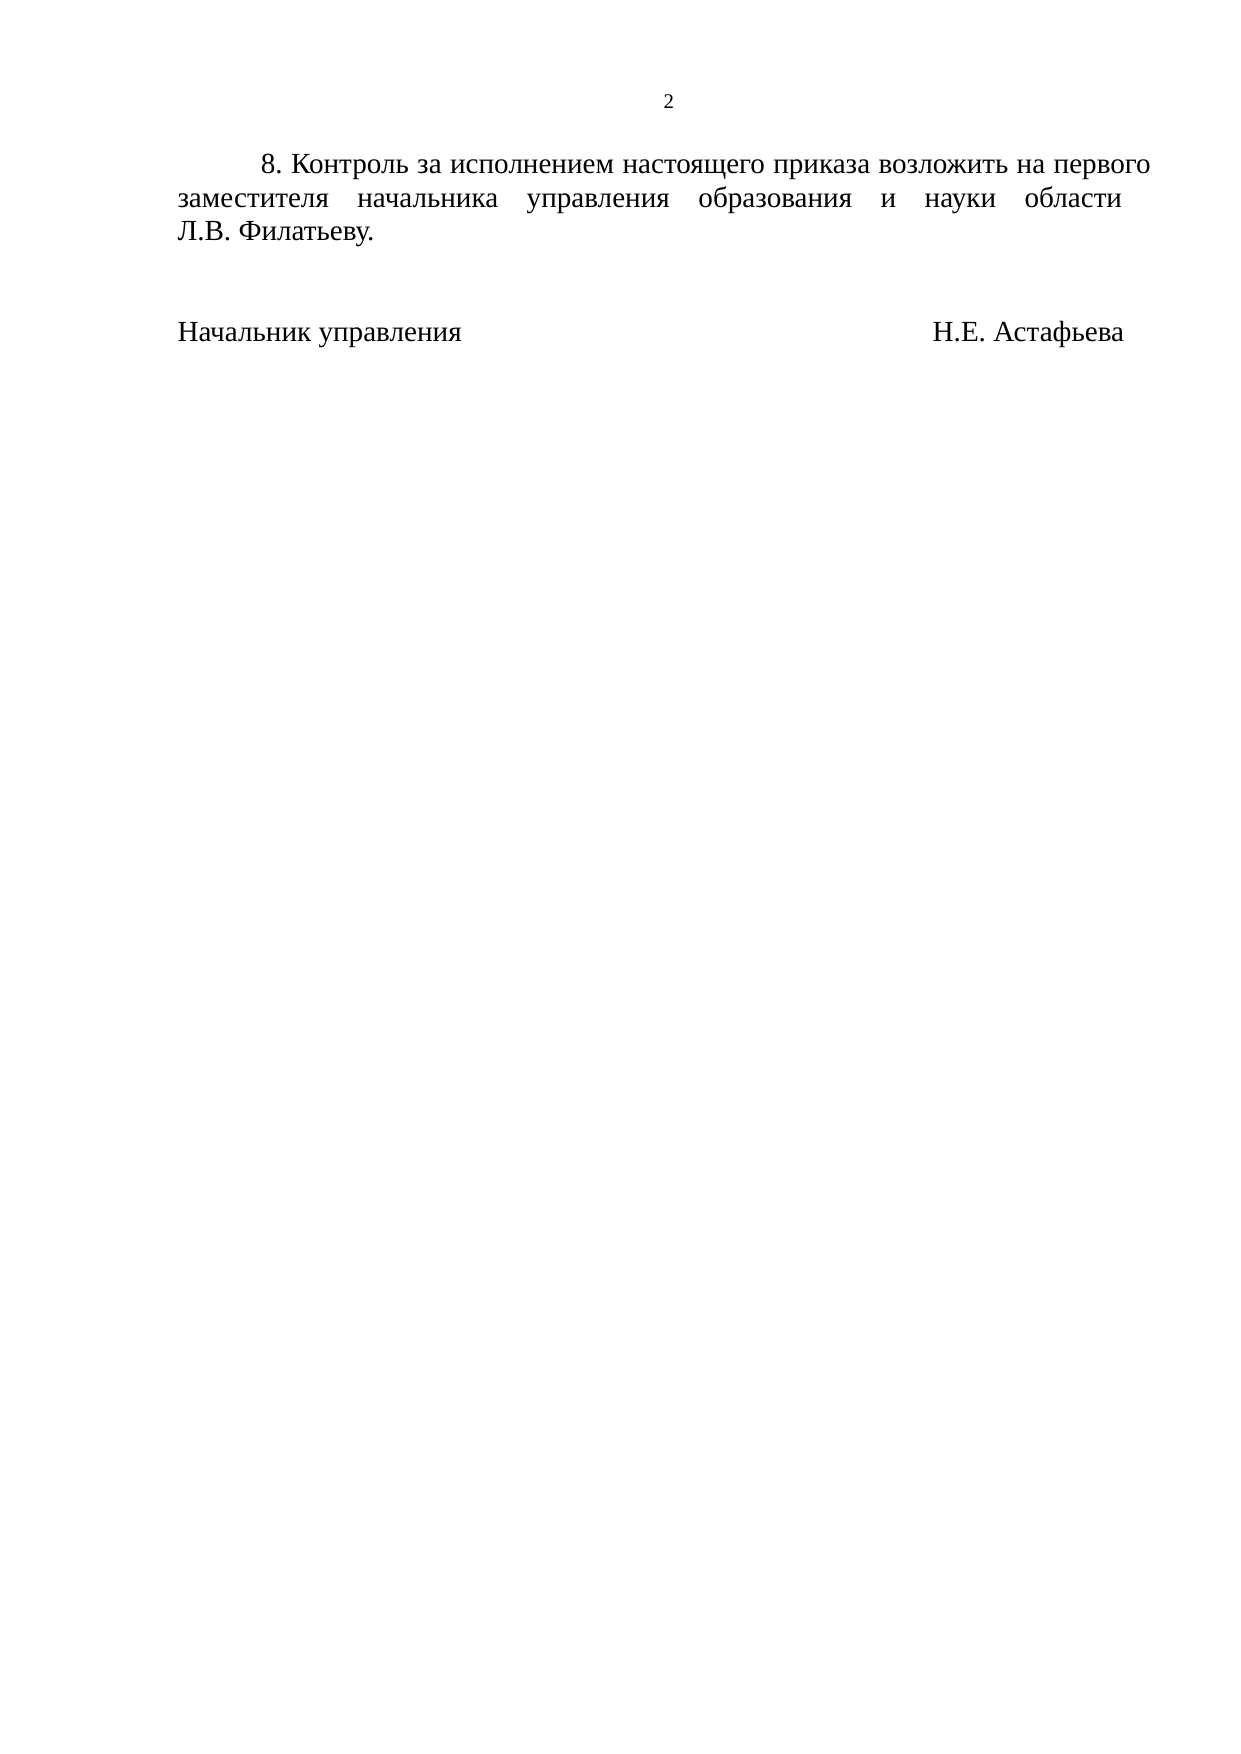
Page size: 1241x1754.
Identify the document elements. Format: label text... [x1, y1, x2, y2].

text 8. Контроль за исполнением настоящего приказа возложить на первого заместителя начальника управления образования и науки области Л.В. Филатьеву. [177, 146, 1152, 247]
subtitle Начальник управления Н.Е. Астафьева [177, 314, 1151, 347]
